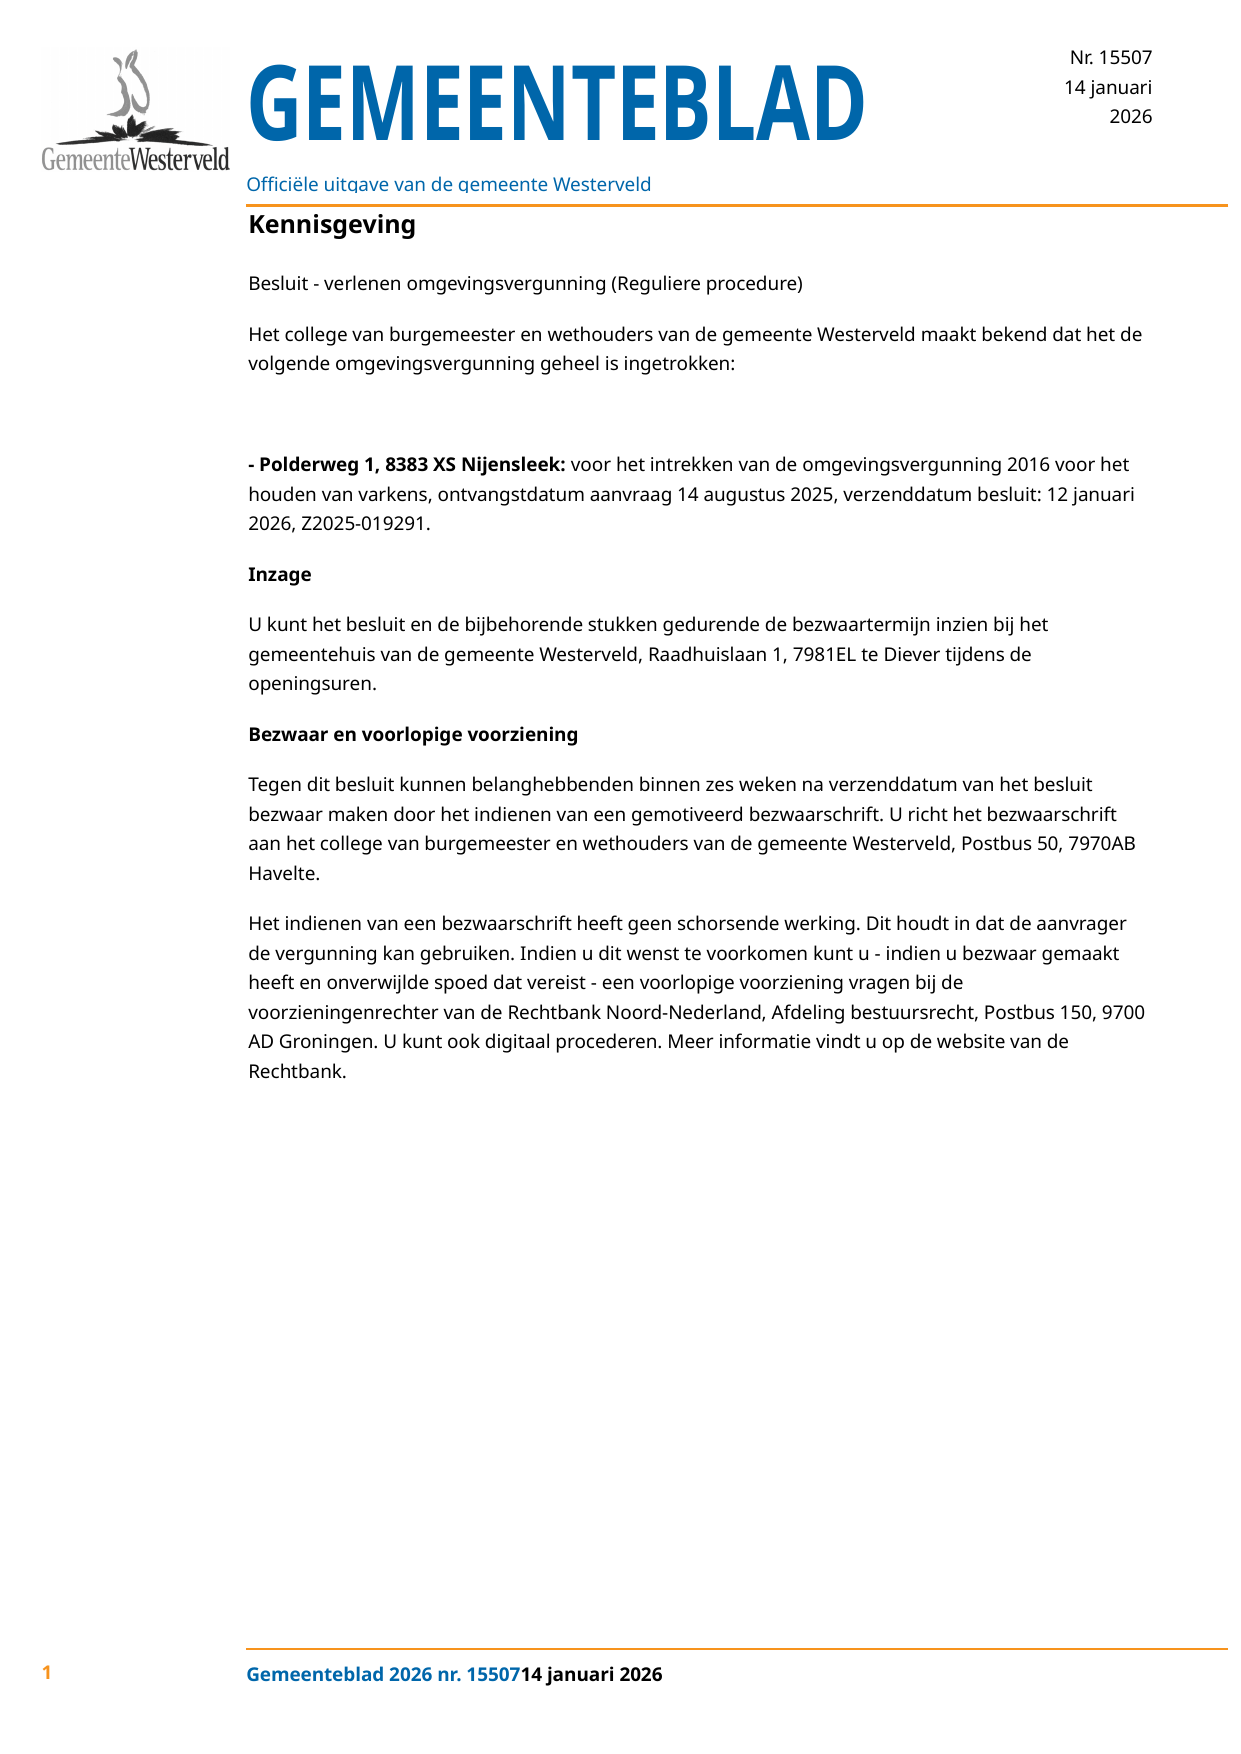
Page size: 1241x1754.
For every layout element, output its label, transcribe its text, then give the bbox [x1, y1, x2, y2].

picture [41, 47, 231, 172]
text Bezwaar en voorlopige voorziening [248, 721, 1152, 746]
text Besluit - verlenen omgevingsvergunning (Reguliere procedure) [248, 270, 1152, 296]
text Tegen dit besluit kunnen belanghebbenden binnen zes weken na verzenddatum van het besluit bezwaar maken door het indienen van een gemotiveerd bezwaarschrift. U richt het bezwaarschrift aan het college van burgemeester en wethouders van de gemeente Westerveld, Postbus 50, 7970AB Havelte. [248, 771, 1152, 886]
text - Polderweg 1, 8383 XS Nijensleek: voor het intrekken van de omgevingsvergunning 2016 voor het houden van varkens, ontvangstdatum aanvraag 14 augustus 2025, verzenddatum besluit: 12 januari 2026, Z2025-019291. [248, 451, 1152, 536]
text Het indienen van een bezwaarschrift heeft geen schorsende werking. Dit houdt in dat de aanvrager de vergunning kan gebruiken. Indien u dit wenst te voorkomen kunt u - indien u bezwaar gemaakt heeft en onverwijlde spoed dat vereist - een voorlopige voorziening vragen bij de voorzieningenrechter van de Rechtbank Noord-Nederland, Afdeling bestuursrecht, Postbus 150, 9700 AD Groningen. U kunt ook digitaal procederen. Meer informatie vindt u op de website van de Rechtbank. [248, 910, 1152, 1084]
text Inzage [248, 561, 1152, 586]
text Het college van burgemeester en wethouders van de gemeente Westerveld maakt bekend dat het de volgende omgevingsvergunning geheel is ingetrokken: [248, 321, 1152, 376]
text U kunt het besluit en de bijbehorende stukken gedurende de bezwaartermijn inzien bij het gemeentehuis van de gemeente Westerveld, Raadhuislaan 1, 7981EL te Diever tijdens de openingsuren. [248, 611, 1152, 696]
text Kennisgeving [248, 207, 1152, 241]
